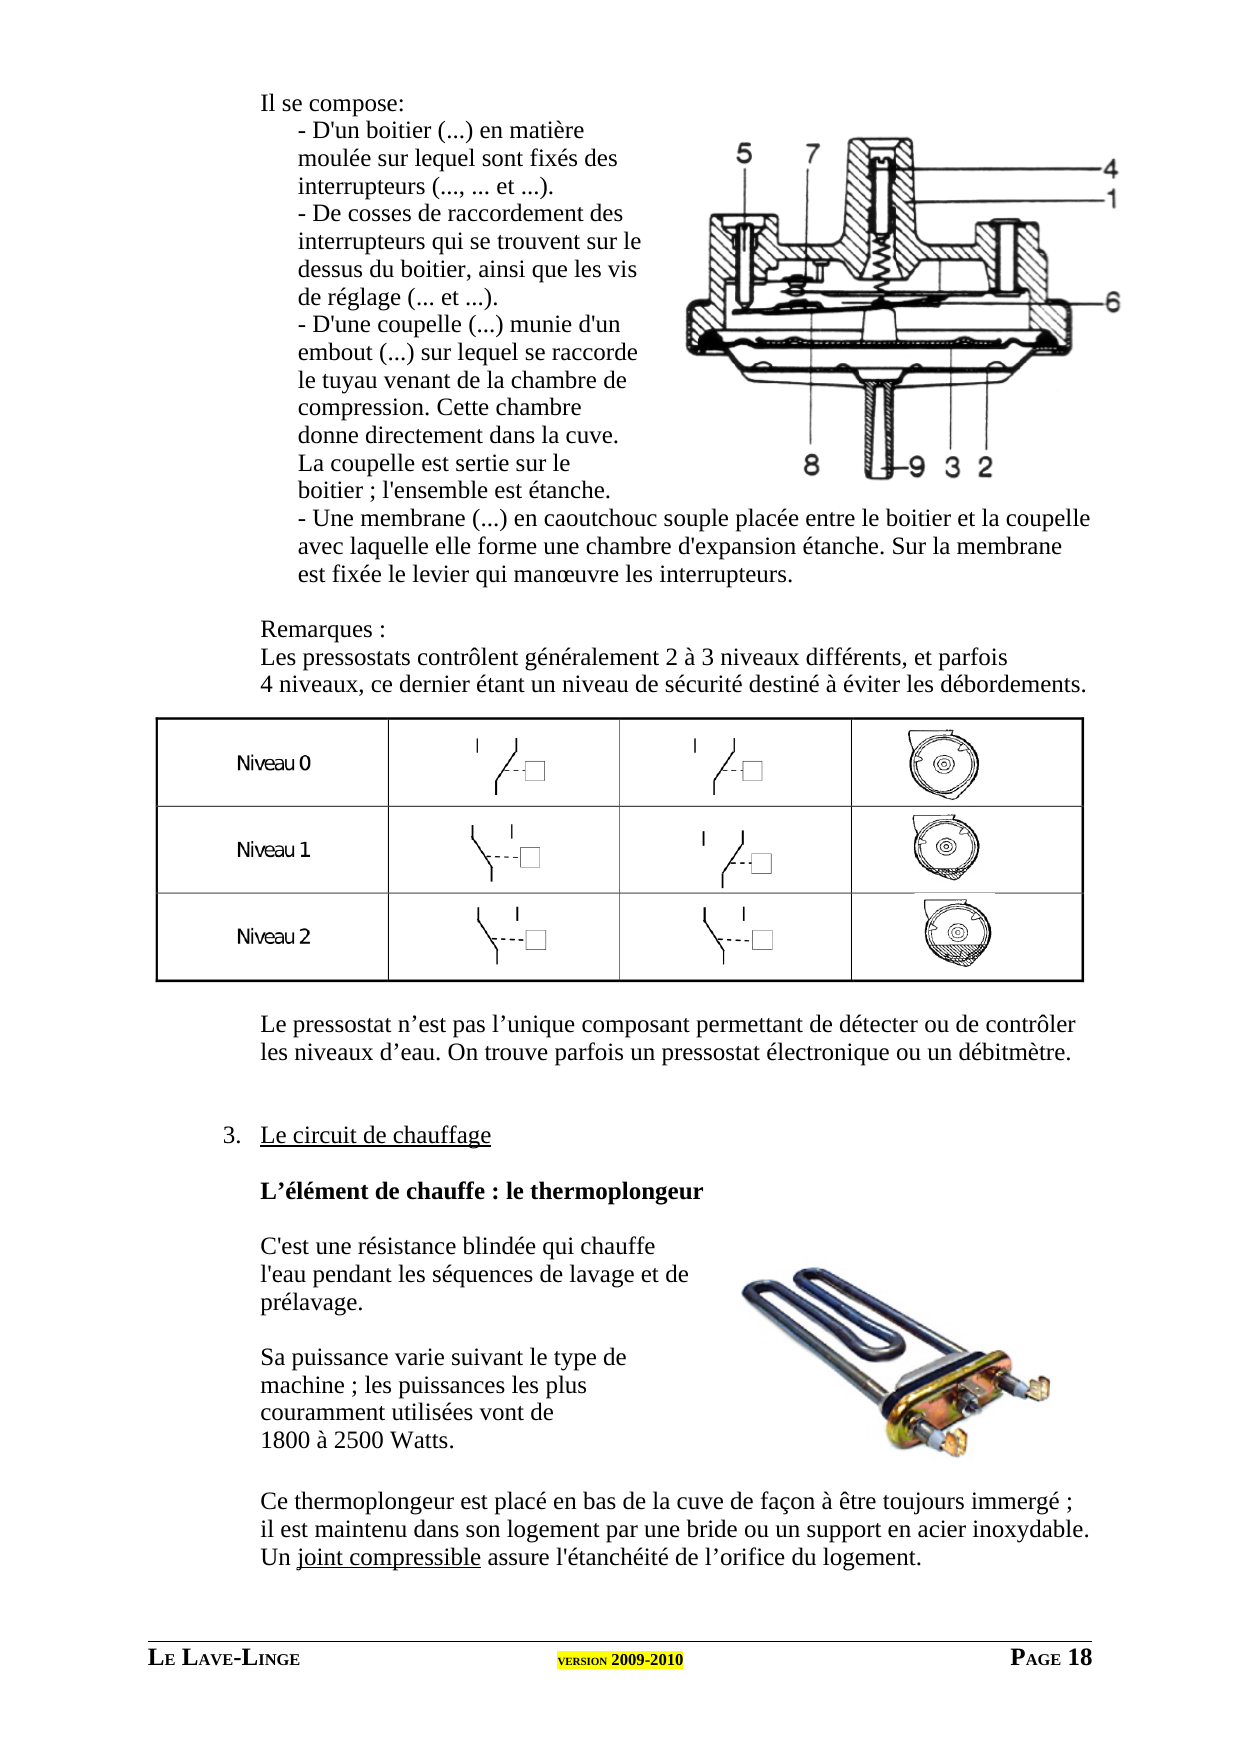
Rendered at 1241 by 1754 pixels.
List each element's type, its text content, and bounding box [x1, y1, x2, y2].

list Les pressostats contrôlent généralement 2 à 3 niveaux différents, et parfois 4 niveaux, ce dernier étant un niveau de sécurité destiné à éviter les débordements. [223, 643, 1091, 698]
list C'est une résistance blindée qui chauffe l'eau pendant les séquences de lavage et de prélavage. [223, 1232, 689, 1315]
picture [662, 124, 1129, 490]
list Un joint compressible assure l'étanchéité de l’orifice du logement. [223, 1543, 1092, 1598]
list - D'un boitier (1...) en matière moulée sur lequel sont fixés des interrupteurs (6..., 7... et 8...). [260, 116, 649, 199]
list - D'une coupelle (2...) munie d'un embout (9...) sur lequel se raccorde le tuyau venant de la chambre de compression. Cette chambre donne directement dans la cuve. La coupelle est sertie sur le boitier ; l'ensemble est étanche. [260, 310, 649, 504]
list Sa puissance varie suivant le type de machine ; les puissances les plus couramment utilisées vont de 1800 à 2500 Watts. [223, 1315, 689, 1454]
list - Une membrane (3...) en caoutchouc souple placée entre le boitier et la coupelle avec laquelle elle forme une chambre d'expansion étanche. Sur la membrane est fixée le levier qui manœuvre les interrupteurs. [260, 504, 1092, 587]
list - De cosses de raccordement des interrupteurs qui se trouvent sur le dessus du boitier, ainsi que les vis de réglage (4... et 5...). [260, 199, 649, 310]
picture [740, 1237, 1054, 1488]
list Le pressostat n’est pas l’unique composant permettant de détecter ou de contrôler les niveaux d’eau. On trouve parfois un pressostat électronique ou un débitmètre. [223, 698, 1091, 1121]
list Remarques : [223, 587, 1091, 643]
list Le circuit de chauffage L’élément de chauffe : le thermoplongeur [223, 1121, 1092, 1232]
picture [154, 711, 1085, 983]
list Il se compose: [223, 89, 649, 116]
list Ce thermoplongeur est placé en bas de la cuve de façon à être toujours immergé ; il est maintenu dans son logement par une bride ou un support en acier inoxydable. [223, 1454, 1092, 1543]
